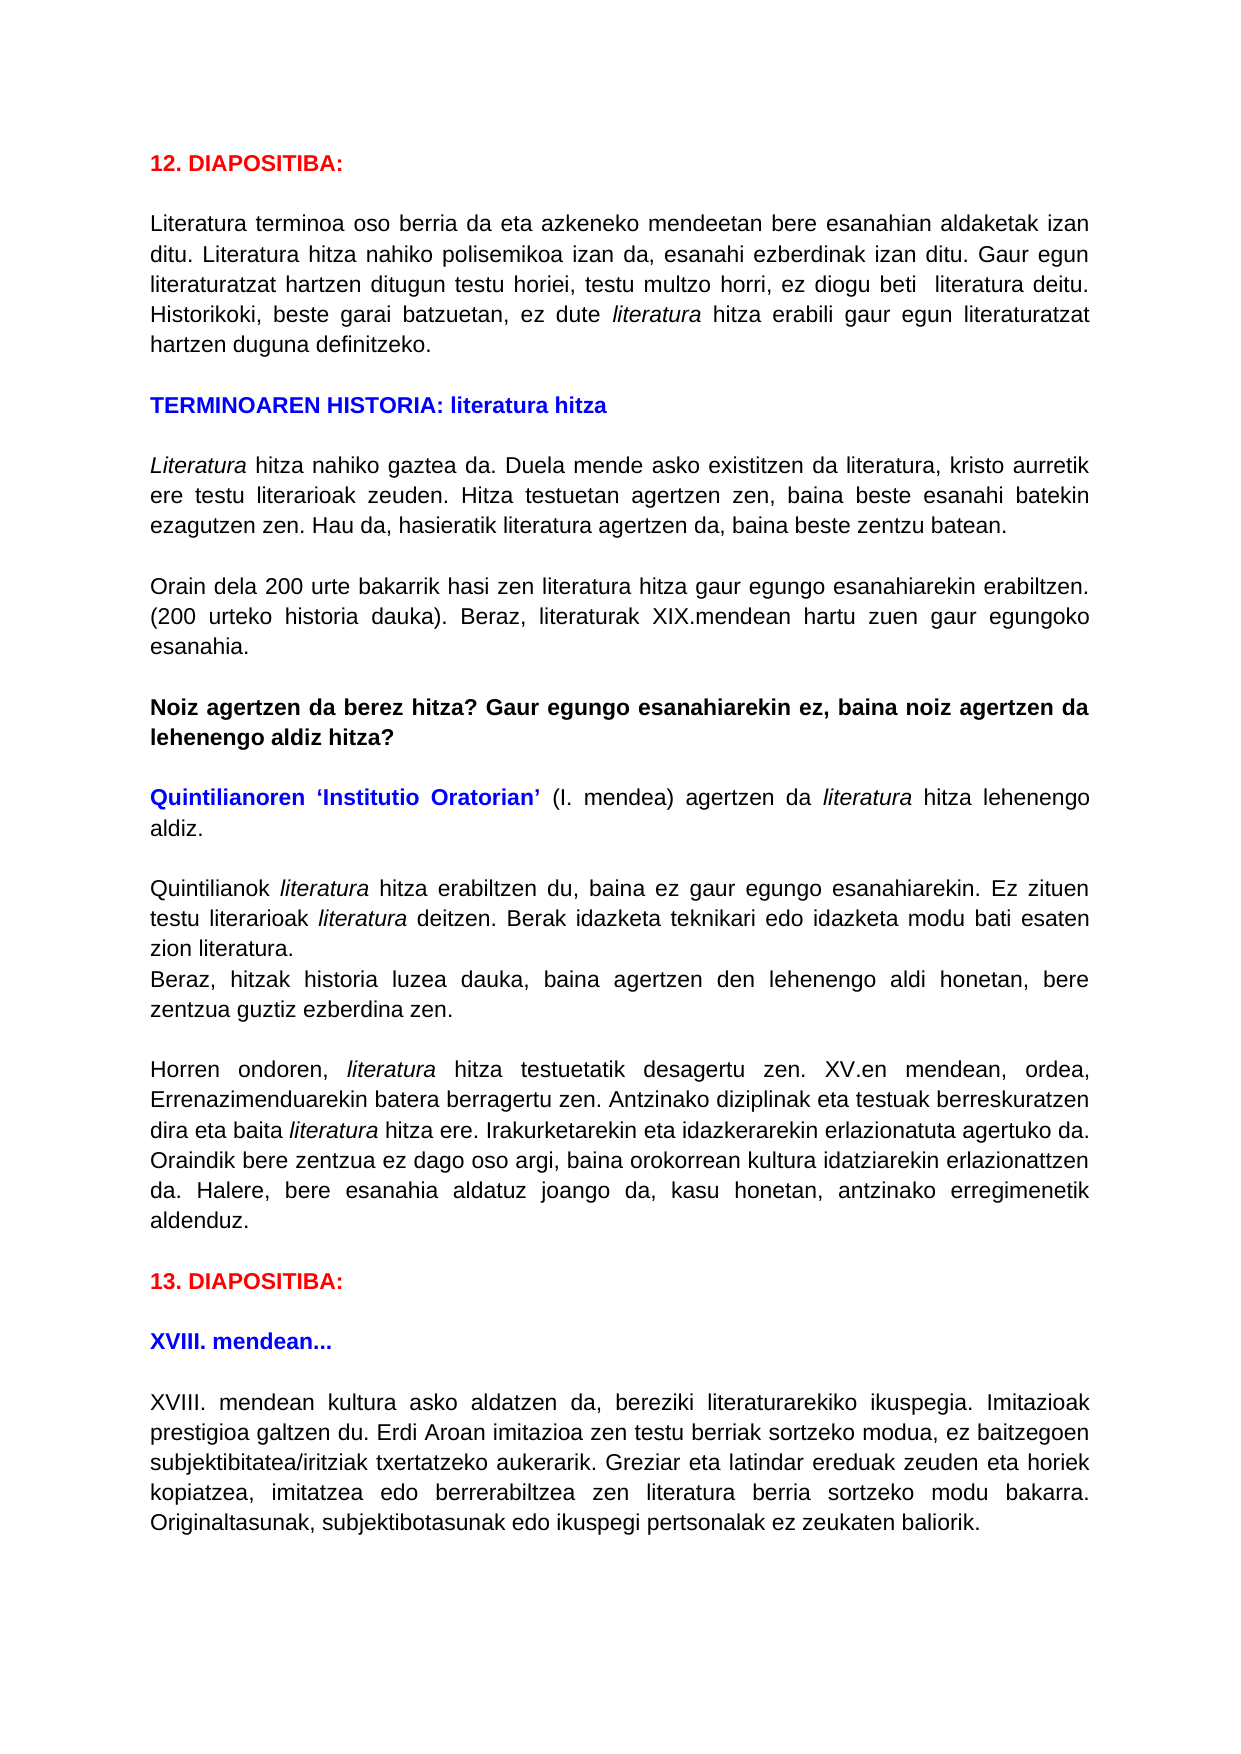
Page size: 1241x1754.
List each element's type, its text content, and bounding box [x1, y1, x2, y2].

text Horren ondoren, literatura hitza testuetatik desagertu zen. XV.en mendean, ordea, Errenazimenduarekin batera berragertu zen. Antzinako diziplinak eta testuak berreskuratzen dira eta baita literatura hitza ere. Irakurketarekin eta idazkerarekin erlazionatuta agertuko da. Oraindik bere zentzua ez dago oso argi, baina orokorrean kultura idatziarekin erlazionattzen da. Halere, bere esanahia aldatuz joango da, kasu honetan, antzinako erregimenetik aldenduz. [150, 1056, 1090, 1234]
text Orain dela 200 urte bakarrik hasi zen literatura hitza gaur egungo esanahiarekin erabiltzen. (200 urteko historia dauka). Beraz, literaturak XIX.mendean hartu zuen gaur egungoko esanahia. [150, 573, 1090, 660]
text Beraz, hitzak historia luzea dauka, baina agertzen den lehenengo aldi honetan, bere zentzua guztiz ezberdina zen. [150, 966, 1090, 1022]
text XVIII. mendean... [150, 1328, 1090, 1354]
text 13. DIAPOSITIBA: [150, 1268, 1090, 1294]
text Literatura hitza nahiko gaztea da. Duela mende asko existitzen da literatura, kristo aurretik ere testu literarioak zeuden. Hitza testuetan agertzen zen, baina beste esanahi batekin ezagutzen zen. Hau da, hasieratik literatura agertzen da, baina beste zentzu batean. [150, 452, 1090, 539]
text 12. DIAPOSITIBA: [150, 150, 1090, 176]
text Noiz agertzen da berez hitza? Gaur egungo esanahiarekin ez, baina noiz agertzen da lehenengo aldiz hitza? [150, 694, 1090, 750]
text Quintilianok literatura hitza erabiltzen du, baina ez gaur egungo esanahiarekin. Ez zituen testu literarioak literatura deitzen. Berak idazketa teknikari edo idazketa modu bati esaten zion literatura. [150, 875, 1090, 962]
text TERMINOAREN HISTORIA: literatura hitza [150, 392, 1090, 418]
text Literatura terminoa oso berria da eta azkeneko mendeetan bere esanahian aldaketak izan ditu. Literatura hitza nahiko polisemikoa izan da, esanahi ezberdinak izan ditu. Gaur egun literaturatzat hartzen ditugun testu horiei, testu multzo horri, ez diogu beti literatura deitu. Historikoki, beste garai batzuetan, ez dute literatura hitza erabili gaur egun literaturatzat hartzen duguna definitzeko. [150, 210, 1090, 358]
text XVIII. mendean kultura asko aldatzen da, bereziki literaturarekiko ikuspegia. Imitazioak prestigioa galtzen du. Erdi Aroan imitazioa zen testu berriak sortzeko modua, ez baitzegoen subjektibitatea/iritziak txertatzeko aukerarik. Greziar eta latindar ereduak zeuden eta horiek kopiatzea, imitatzea edo berrerabiltzea zen literatura berria sortzeko modu bakarra. Originaltasunak, subjektibotasunak edo ikuspegi pertsonalak ez zeukaten baliorik. [150, 1388, 1090, 1536]
text Quintilianoren ‘Institutio Oratorian’ (I. mendea) agertzen da literatura hitza lehenengo aldiz. [150, 784, 1090, 841]
